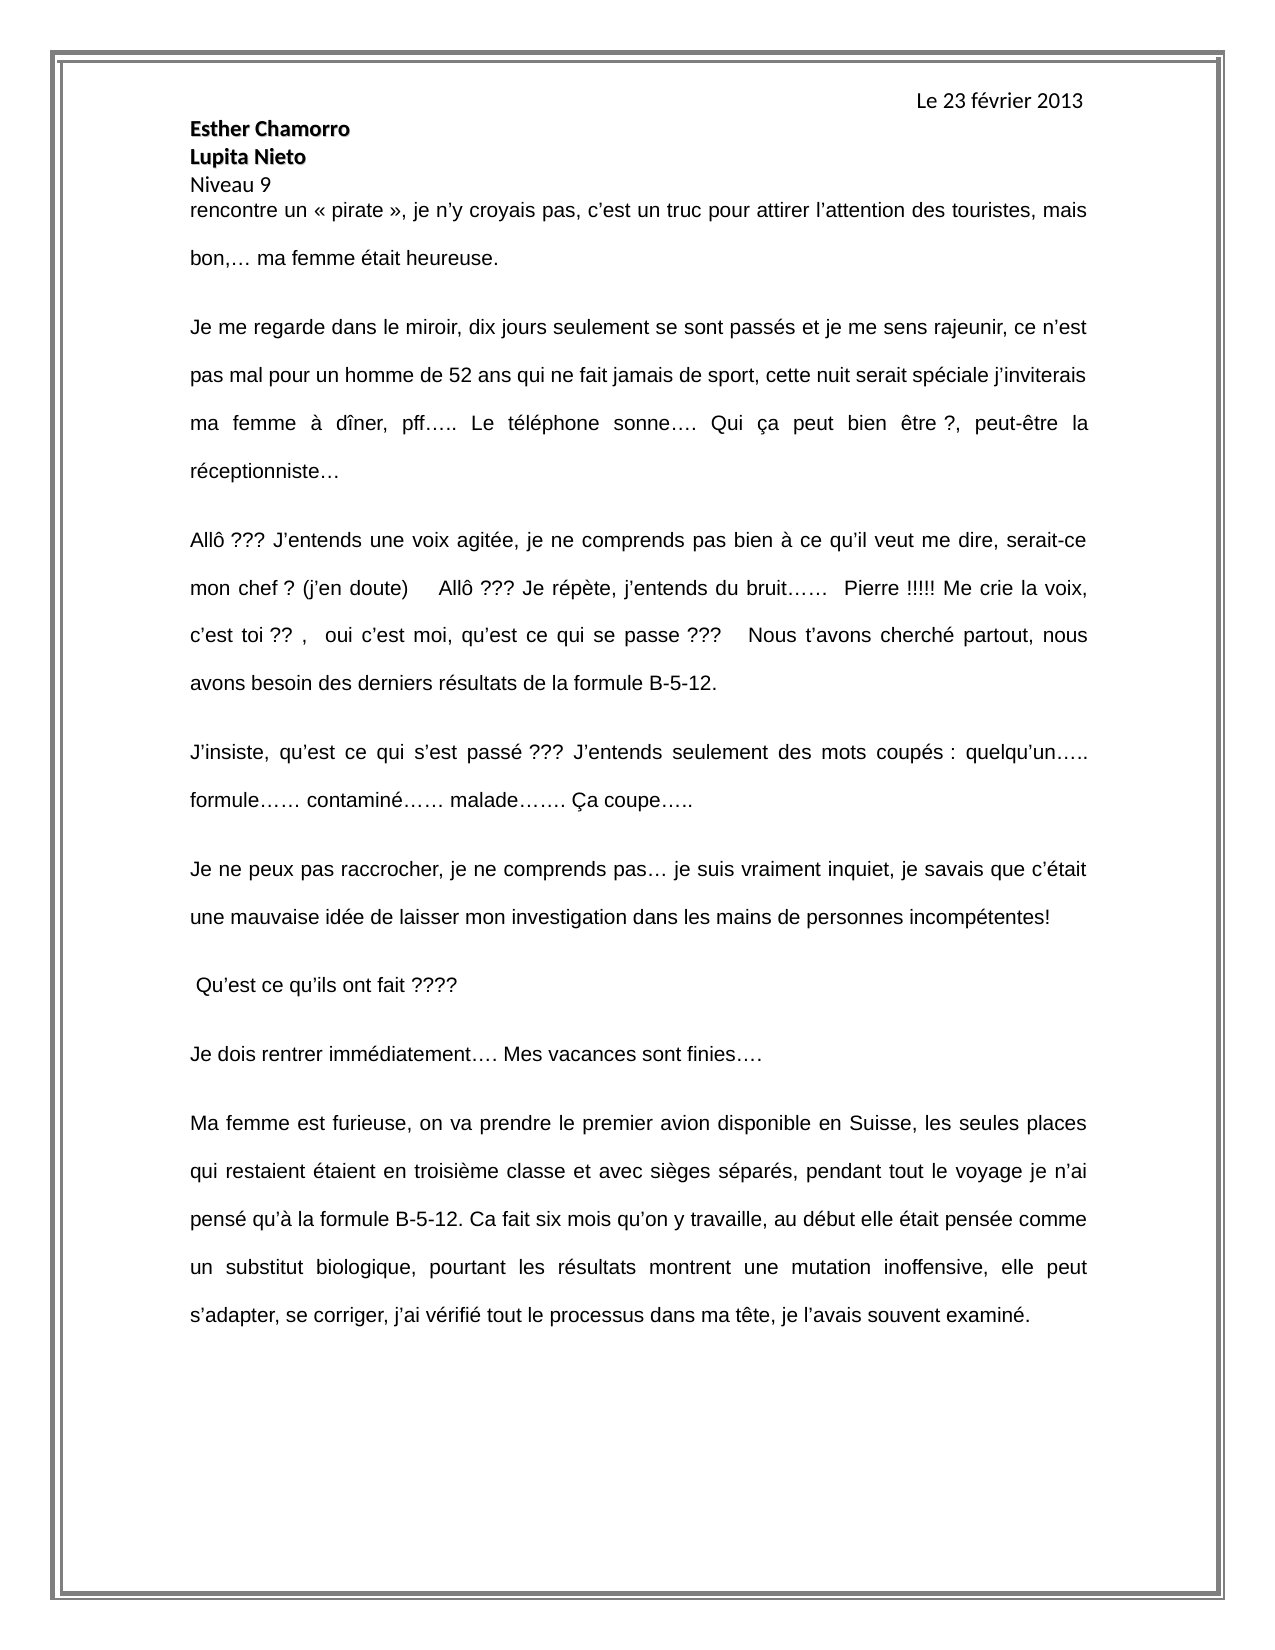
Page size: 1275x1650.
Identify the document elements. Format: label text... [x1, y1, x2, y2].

text Je ne peux pas raccrocher, je ne comprends pas… je suis vraiment inquiet, je savais que c’était une mauvaise idée de laisser mon investigation dans les mains de personnes incompétentes! [190, 857, 1088, 928]
text J’insiste, qu’est ce qui s’est passé ??? J’entends seulement des mots coupés : quelqu’un….. formule…… contaminé…… malade……. Ça coupe….. [190, 740, 1088, 812]
text Allô ??? J’entends une voix agitée, je ne comprends pas bien à ce qu’il veut me dire, serait-ce mon chef ? (j’en doute) Allô ??? Je répète, j’entends du bruit…… Pierre !!!!! Me crie la voix, c’est toi ?? , oui c’est moi, qu’est ce qui se passe ??? Nous t’avons cherché partout, nous avons besoin des derniers résultats de la formule B-5-12. [190, 527, 1088, 695]
text Qu’est ce qu’ils ont fait ???? [190, 973, 1088, 997]
text rencontre un « pirate », je n’y croyais pas, c’est un truc pour attirer l’attention des touristes, mais bon,… ma femme était heureuse. [190, 198, 1088, 270]
text Je dois rentrer immédiatement…. Mes vacances sont finies…. [190, 1042, 1088, 1066]
text Je me regarde dans le miroir, dix jours seulement se sont passés et je me sens rajeunir, ce n’est pas mal pour un homme de 52 ans qui ne fait jamais de sport, cette nuit serait spéciale j’inviterais ma femme à dîner, pff….. Le téléphone sonne…. Qui ça peut bien être ?, peut-être la réceptionniste… [190, 315, 1088, 483]
text Ma femme est furieuse, on va prendre le premier avion disponible en Suisse, les seules places qui restaient étaient en troisième classe et avec sièges séparés, pendant tout le voyage je n’ai pensé qu’à la formule B-5-12. Ca fait six mois qu’on y travaille, au début elle était pensée comme un substitut biologique, pourtant les résultats montrent une mutation inoffensive, elle peut s’adapter, se corriger, j’ai vérifié tout le processus dans ma tête, je l’avais souvent examiné. [190, 1111, 1088, 1326]
